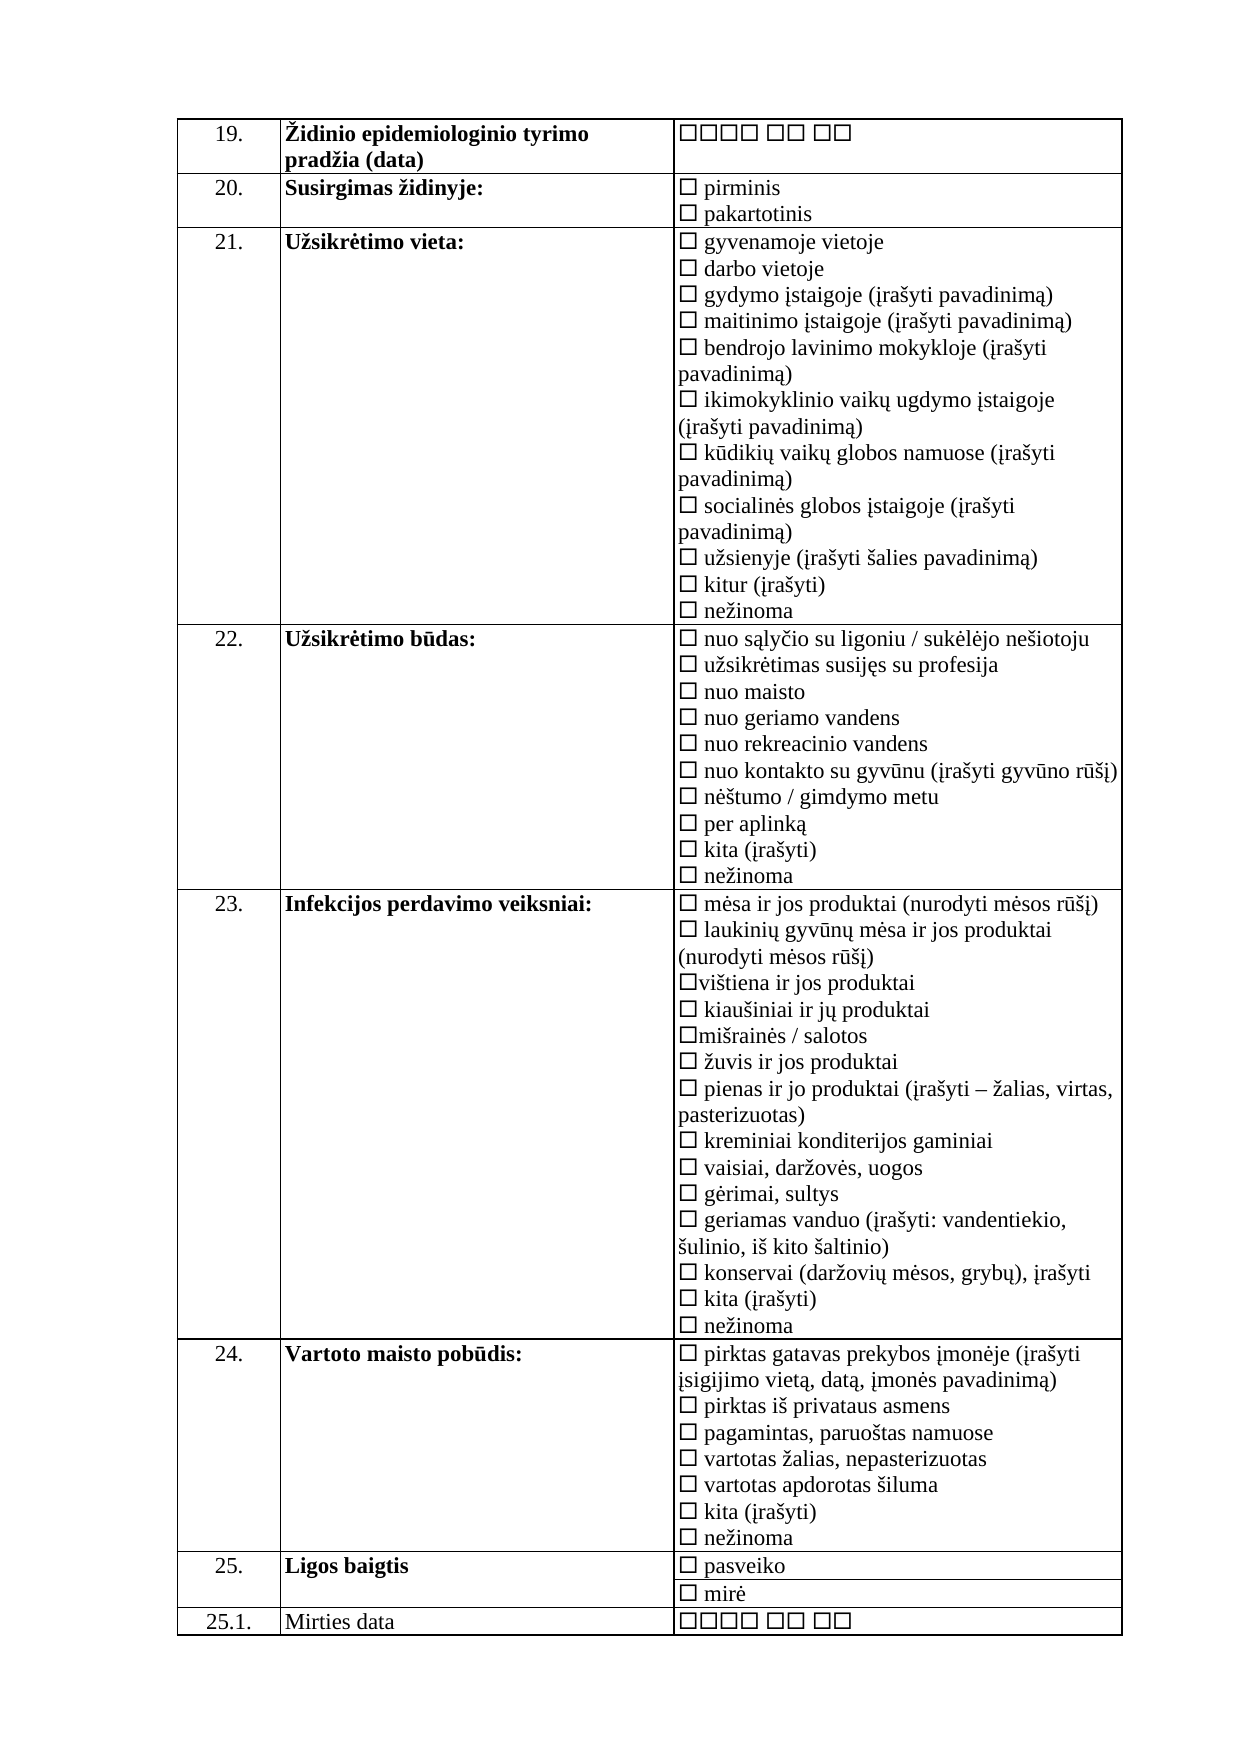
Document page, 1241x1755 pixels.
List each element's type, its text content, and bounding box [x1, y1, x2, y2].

table_cell Mirties data [281, 1608, 673, 1634]
table_cell Vartoto maisto pobūdis: [281, 1340, 673, 1551]
table_cell Židinio epidemiologinio tyrimo pradžia (data) [281, 120, 673, 172]
table_cell 24. [178, 1340, 280, 1551]
table_cell [] pasveiko [675, 1552, 1121, 1578]
table_cell 19. [178, 120, 280, 172]
table_cell Užsikrėtimo būdas: [281, 625, 673, 889]
table_cell [] pirktas gatavas prekybos įmonėje (įrašyti įsigijimo vietą, datą, įmonės pavadinimą) [] pirktas iš privataus asmens [] pagamintas, paruoštas namuose [] vartotas žalias, nepasterizuotas [] vartotas apdorotas šiluma [] kita (įrašyti) [] nežinoma [675, 1340, 1121, 1551]
table_cell 21. [178, 228, 280, 623]
table_cell Užsikrėtimo vieta: [281, 228, 673, 623]
table_cell Ligos baigtis [281, 1552, 673, 1606]
table_cell [] pirminis [] pakartotinis [675, 174, 1121, 227]
table_cell 25. [178, 1552, 280, 1606]
table_cell [] mėsa ir jos produktai (nurodyti mėsos rūšį) [] laukinių gyvūnų mėsa ir jos produktai (nurodyti mėsos rūšį) [] vištiena ir jos produktai [] kiaušiniai ir jų produktai [] mišrainės / salotos [] žuvis ir jos produktai [] pienas ir jo produktai (įrašyti – žalias, virtas, pasterizuotas) [] kreminiai konditerijos gaminiai [] vaisiai, daržovės, uogos [] gėrimai, sultys [] geriamas vanduo (įrašyti: vandentiekio, šulinio, iš kito šaltinio) [] konservai (daržovių mėsos, grybų), įrašyti [] kita (įrašyti) [] nežinoma [675, 890, 1121, 1338]
table_cell Susirgimas židinyje: [281, 174, 673, 227]
table_cell 25.1. [178, 1608, 280, 1634]
table_cell Infekcijos perdavimo veiksniai: [281, 890, 673, 1338]
table_cell 23. [178, 890, 280, 1338]
table_cell [] mirė [675, 1580, 1121, 1606]
table_cell [] nuo sąlyčio su ligoniu / sukėlėjo nešiotoju [] užsikrėtimas susijęs su profesija [] nuo maisto [] nuo geriamo vandens [] nuo rekreacinio vandens [] nuo kontakto su gyvūnu (įrašyti gyvūno rūšį) [] nėštumo / gimdymo metu [] per aplinką [] kita (įrašyti) [] nežinoma [675, 625, 1121, 889]
table_cell   [][][][] [][] [][] [675, 1608, 1121, 1634]
table_cell 22. [178, 625, 280, 889]
table_cell 20. [178, 174, 280, 227]
table_cell   [][][][] [][] [][] [675, 120, 1121, 172]
table_cell [] gyvenamoje vietoje [] darbo vietoje [] gydymo įstaigoje (įrašyti pavadinimą) [] maitinimo įstaigoje (įrašyti pavadinimą) [] bendrojo lavinimo mokykloje (įrašyti pavadinimą) [] ikimokyklinio vaikų ugdymo įstaigoje (įrašyti pavadinimą) [] kūdikių vaikų globos namuose (įrašyti pavadinimą) [] socialinės globos įstaigoje (įrašyti pavadinimą) [] užsienyje (įrašyti šalies pavadinimą) [] kitur (įrašyti) [] nežinoma [675, 228, 1121, 623]
